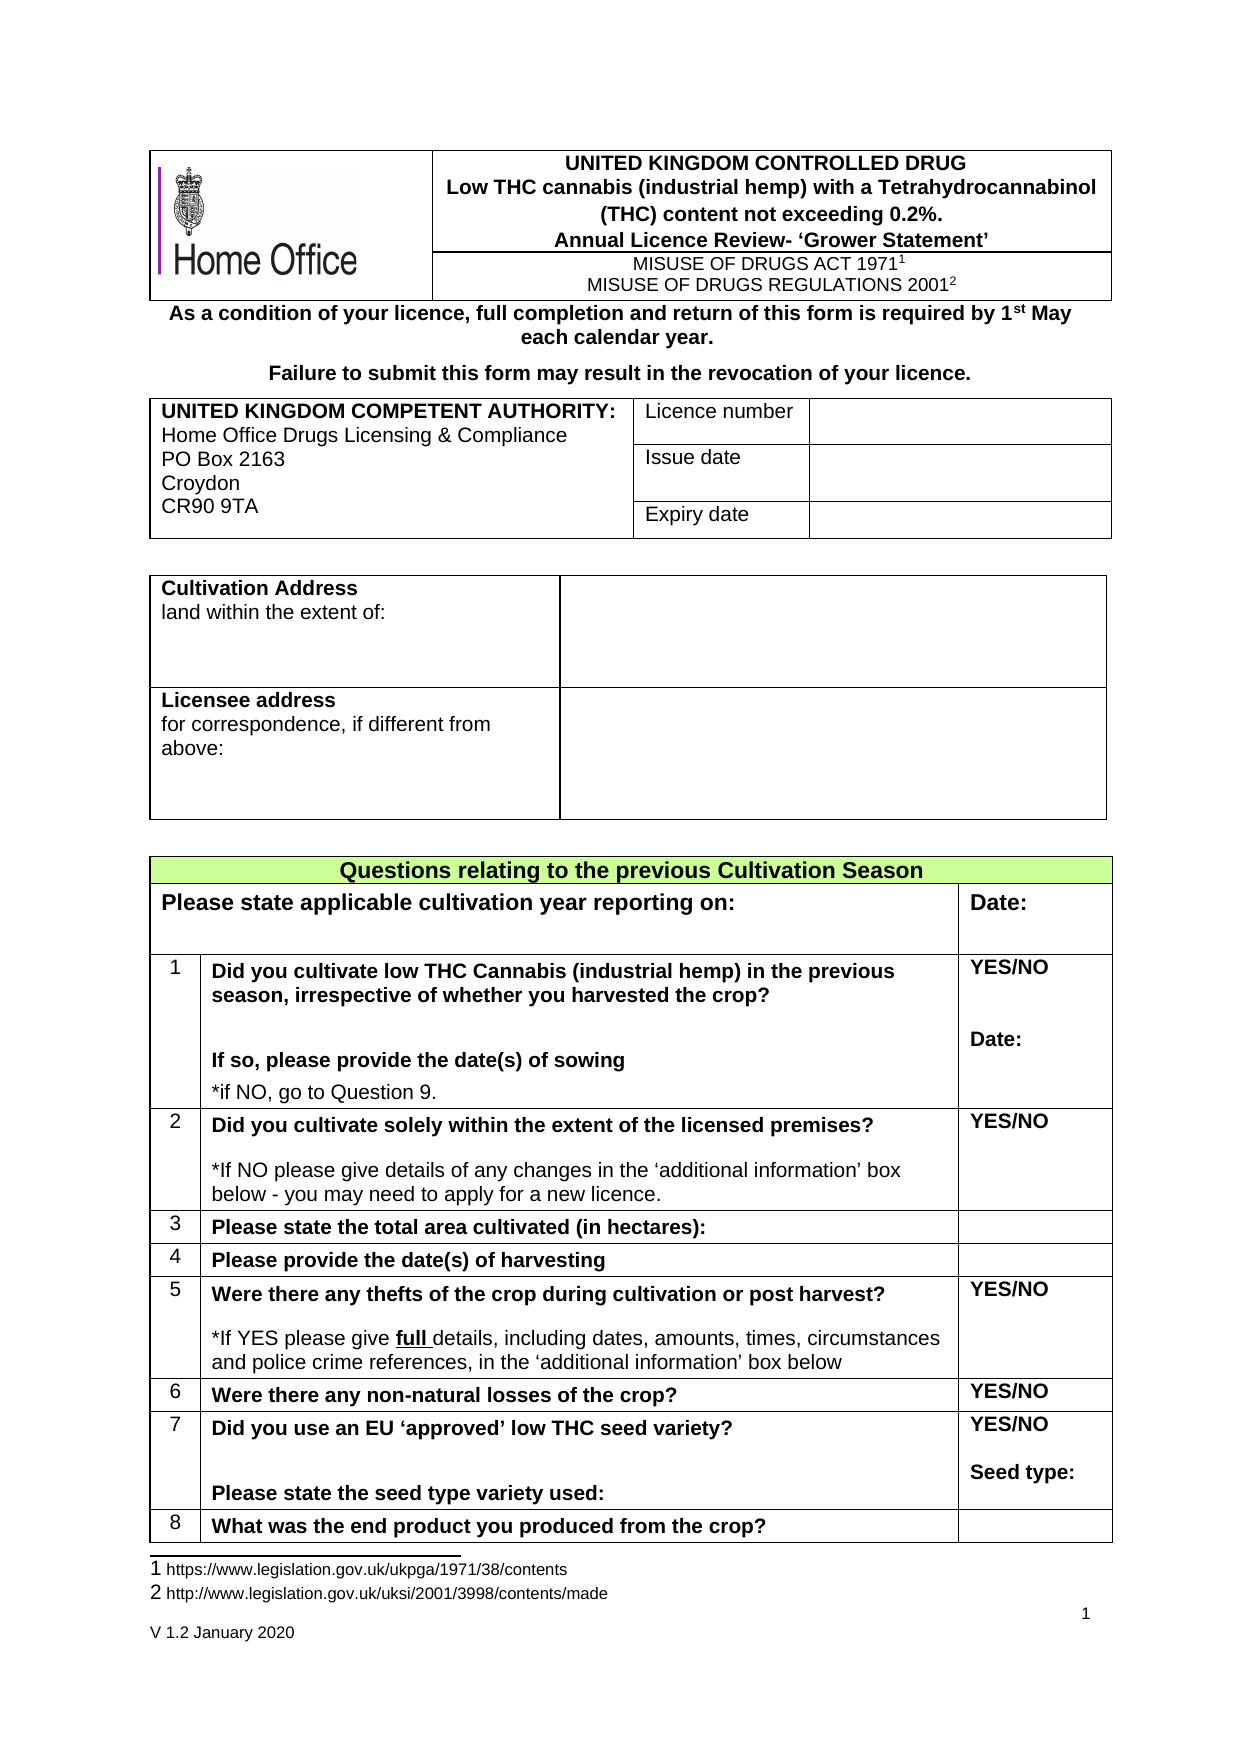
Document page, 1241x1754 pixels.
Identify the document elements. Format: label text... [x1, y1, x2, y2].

table_cell What was the end product you produced from the crop? [201, 1510, 958, 1542]
table_cell 6 [151, 1379, 200, 1411]
table_cell Licensee address for correspondence, if different from above: [151, 688, 559, 819]
table_header Licence number [634, 399, 809, 444]
table_cell Did you cultivate solely within the extent of the licensed premises? *If NO please give details of any changes in the ‘additional information’ box below - you may need to apply for a new licence. [201, 1109, 958, 1209]
table_header [561, 576, 1106, 687]
table_header Cultivation Address land within the extent of: [151, 576, 559, 687]
table_header [810, 399, 1111, 444]
table_cell Please provide the date(s) of harvesting [201, 1244, 958, 1276]
table_cell 1 [151, 955, 200, 1108]
table_header [151, 151, 432, 299]
table_cell 7 [151, 1412, 200, 1509]
table_cell 2 [151, 1109, 200, 1209]
table_cell Date: [959, 884, 1112, 954]
table_cell Issue date [634, 445, 809, 501]
table_cell Were there any thefts of the crop during cultivation or post harvest? *If YES please give full details, including dates, amounts, times, circumstances and police crime references, in the ‘additional information’ box below [201, 1277, 958, 1378]
table_cell 5 [151, 1277, 200, 1378]
table_cell YES/NO Seed type: [959, 1412, 1112, 1509]
table_cell YES/NO Date: [959, 955, 1112, 1108]
table_cell [561, 688, 1106, 819]
table_cell Did you cultivate low THC Cannabis (industrial hemp) in the previous season, irrespective of whether you harvested the crop? If so, please provide the date(s) of sowing *if NO, go to Question 9. [201, 955, 958, 1108]
table_cell Please state applicable cultivation year reporting on: [151, 884, 958, 954]
table_header Questions relating to the previous Cultivation Season [151, 857, 1112, 883]
table_cell MISUSE OF DRUGS ACT 1971 MISUSE OF DRUGS REGULATIONS 2001 [433, 253, 1111, 299]
table_cell Please state the total area cultivated (in hectares): [201, 1211, 958, 1243]
table_cell Did you use an EU ‘approved’ low THC seed variety? Please state the seed type variety used: [201, 1412, 958, 1509]
table_cell [810, 445, 1111, 501]
table_cell [810, 502, 1111, 538]
text As a condition of your licence, full completion and return of this form is required by 1st May each calendar year. [150, 301, 1090, 348]
table_cell Were there any non-natural losses of the crop? [201, 1379, 958, 1411]
text Failure to submit this form may result in the revocation of your licence. [150, 361, 1090, 385]
table_cell [959, 1211, 1112, 1243]
table_cell YES/NO [959, 1277, 1112, 1378]
table_cell YES/NO [959, 1379, 1112, 1411]
table_cell [959, 1244, 1112, 1276]
table_header UNITED KINGDOM COMPETENT AUTHORITY: Home Office Drugs Licensing & Compliance PO Box 2163 Croydon CR90 9TA [151, 399, 633, 538]
table_cell YES/NO [959, 1109, 1112, 1209]
table_cell Expiry date [634, 502, 809, 538]
table_cell 8 [151, 1510, 200, 1542]
table_cell 3 [151, 1211, 200, 1243]
table_header UNITED KINGDOM CONTROLLED DRUG Low THC cannabis (industrial hemp) with a Tetrahydrocannabinol (THC) content not exceeding 0.2%. Annual Licence Review- ‘Grower Statement’ [433, 151, 1111, 251]
table_cell 4 [151, 1244, 200, 1276]
table_cell [959, 1510, 1112, 1542]
